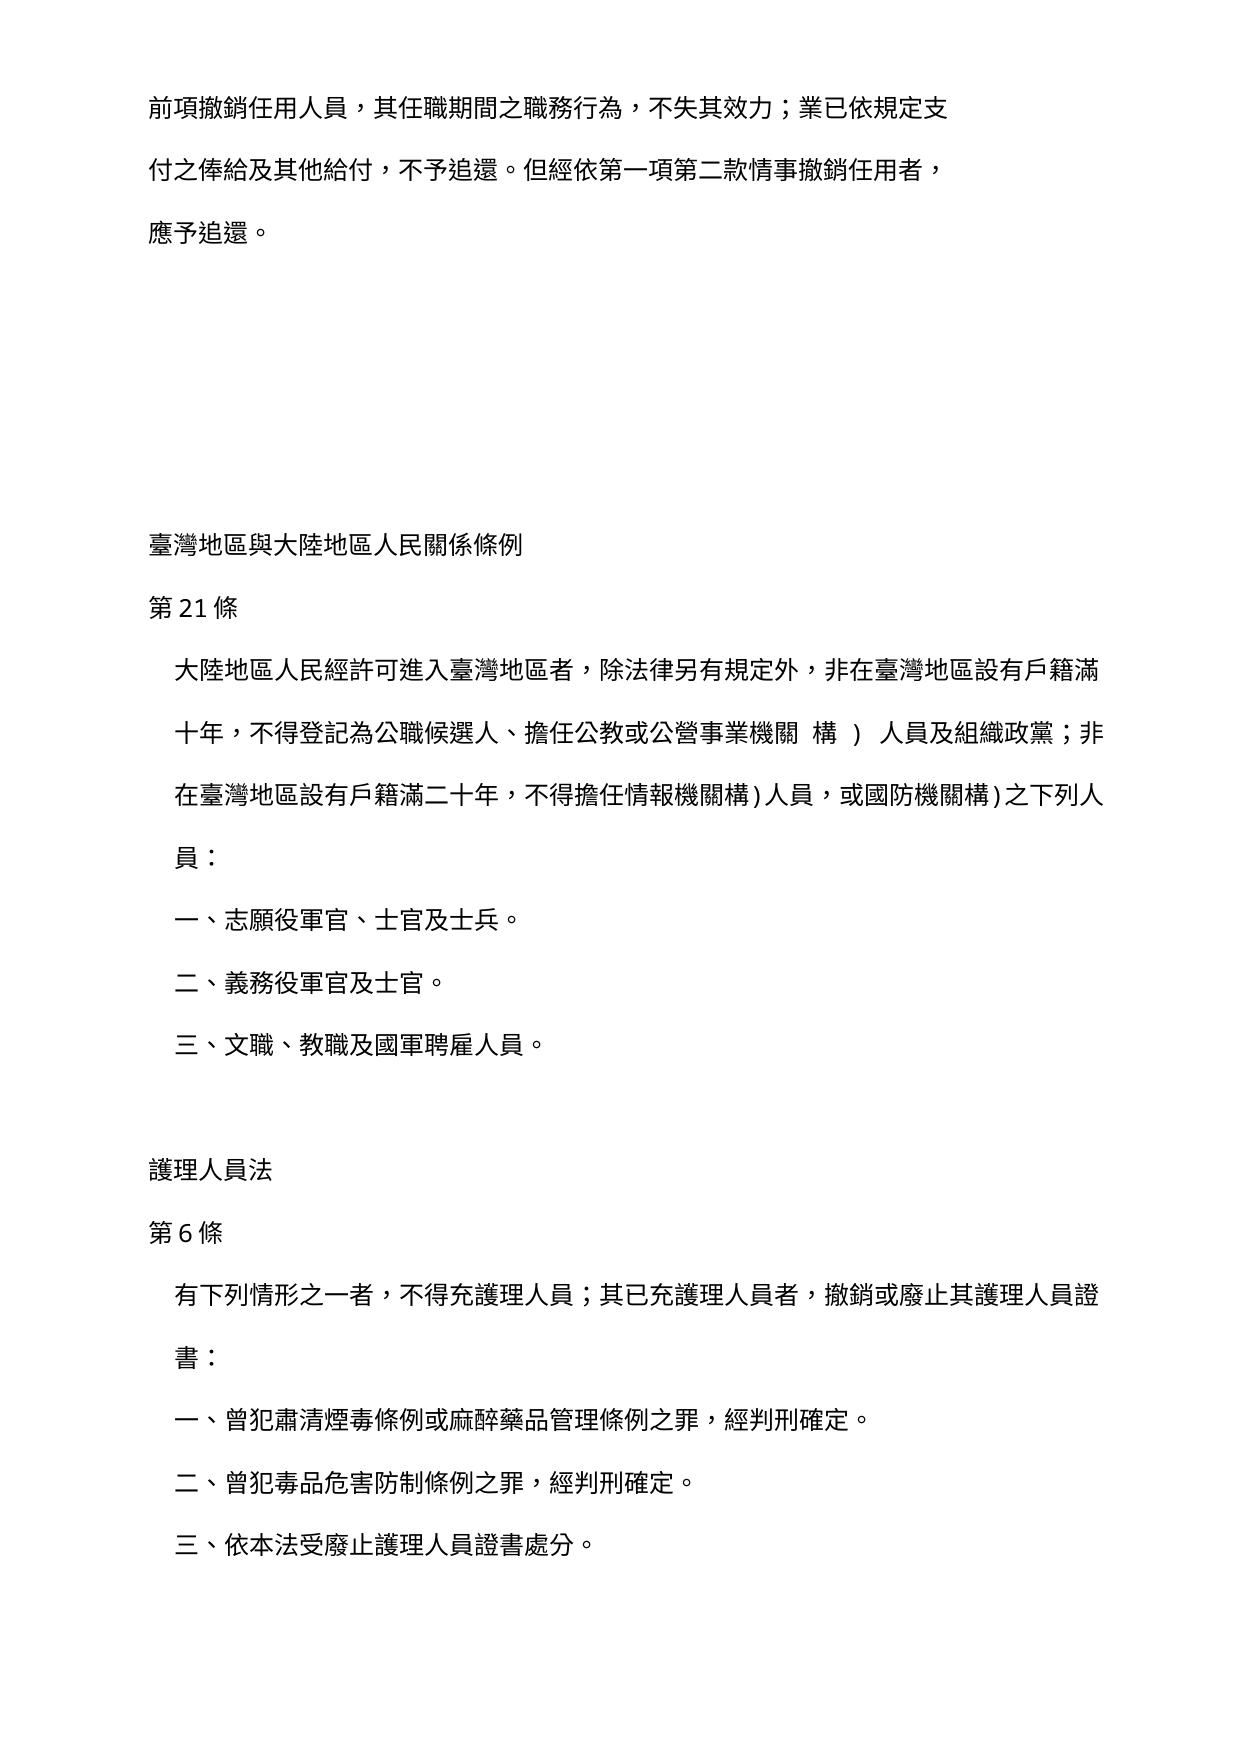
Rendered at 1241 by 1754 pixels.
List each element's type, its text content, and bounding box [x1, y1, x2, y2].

text 一、曾犯肅清煙毒條例或麻醉藥品管理條例之罪，經判刑確定。 [174, 1377, 1122, 1439]
text 第6條 [148, 1189, 1122, 1252]
text 二、義務役軍官及士官。 [174, 939, 1122, 1002]
text 三、文職、教職及國軍聘雇人員。 [174, 1002, 1122, 1064]
text 第21條 [148, 564, 1122, 627]
text 應予追還。 [148, 189, 1122, 252]
text 一、志願役軍官、士官及士兵。 [174, 877, 1122, 939]
text 大陸地區人民經許可進入臺灣地區者，除法律另有規定外，非在臺灣地區設有戶籍滿十年，不得登記為公職候選人、擔任公教或公營事業機關 構 ) 人員及組織政黨；非在臺灣地區設有戶籍滿二十年，不得擔任情報機關構)人員，或國防機關構)之下列人員： [174, 627, 1122, 877]
text 二、曾犯毒品危害防制條例之罪，經判刑確定。 [174, 1439, 1122, 1502]
text 前項撤銷任用人員，其任職期間之職務行為，不失其效力；業已依規定支 [148, 64, 1122, 127]
text 臺灣地區與大陸地區人民關係條例 [148, 502, 1122, 564]
text 護理人員法 [148, 1127, 1122, 1189]
text 三、依本法受廢止護理人員證書處分。 [174, 1502, 1122, 1564]
text 有下列情形之一者，不得充護理人員；其已充護理人員者，撤銷或廢止其護理人員證書： [174, 1252, 1122, 1377]
text 付之俸給及其他給付，不予追還。但經依第一項第二款情事撤銷任用者， [148, 127, 1122, 189]
